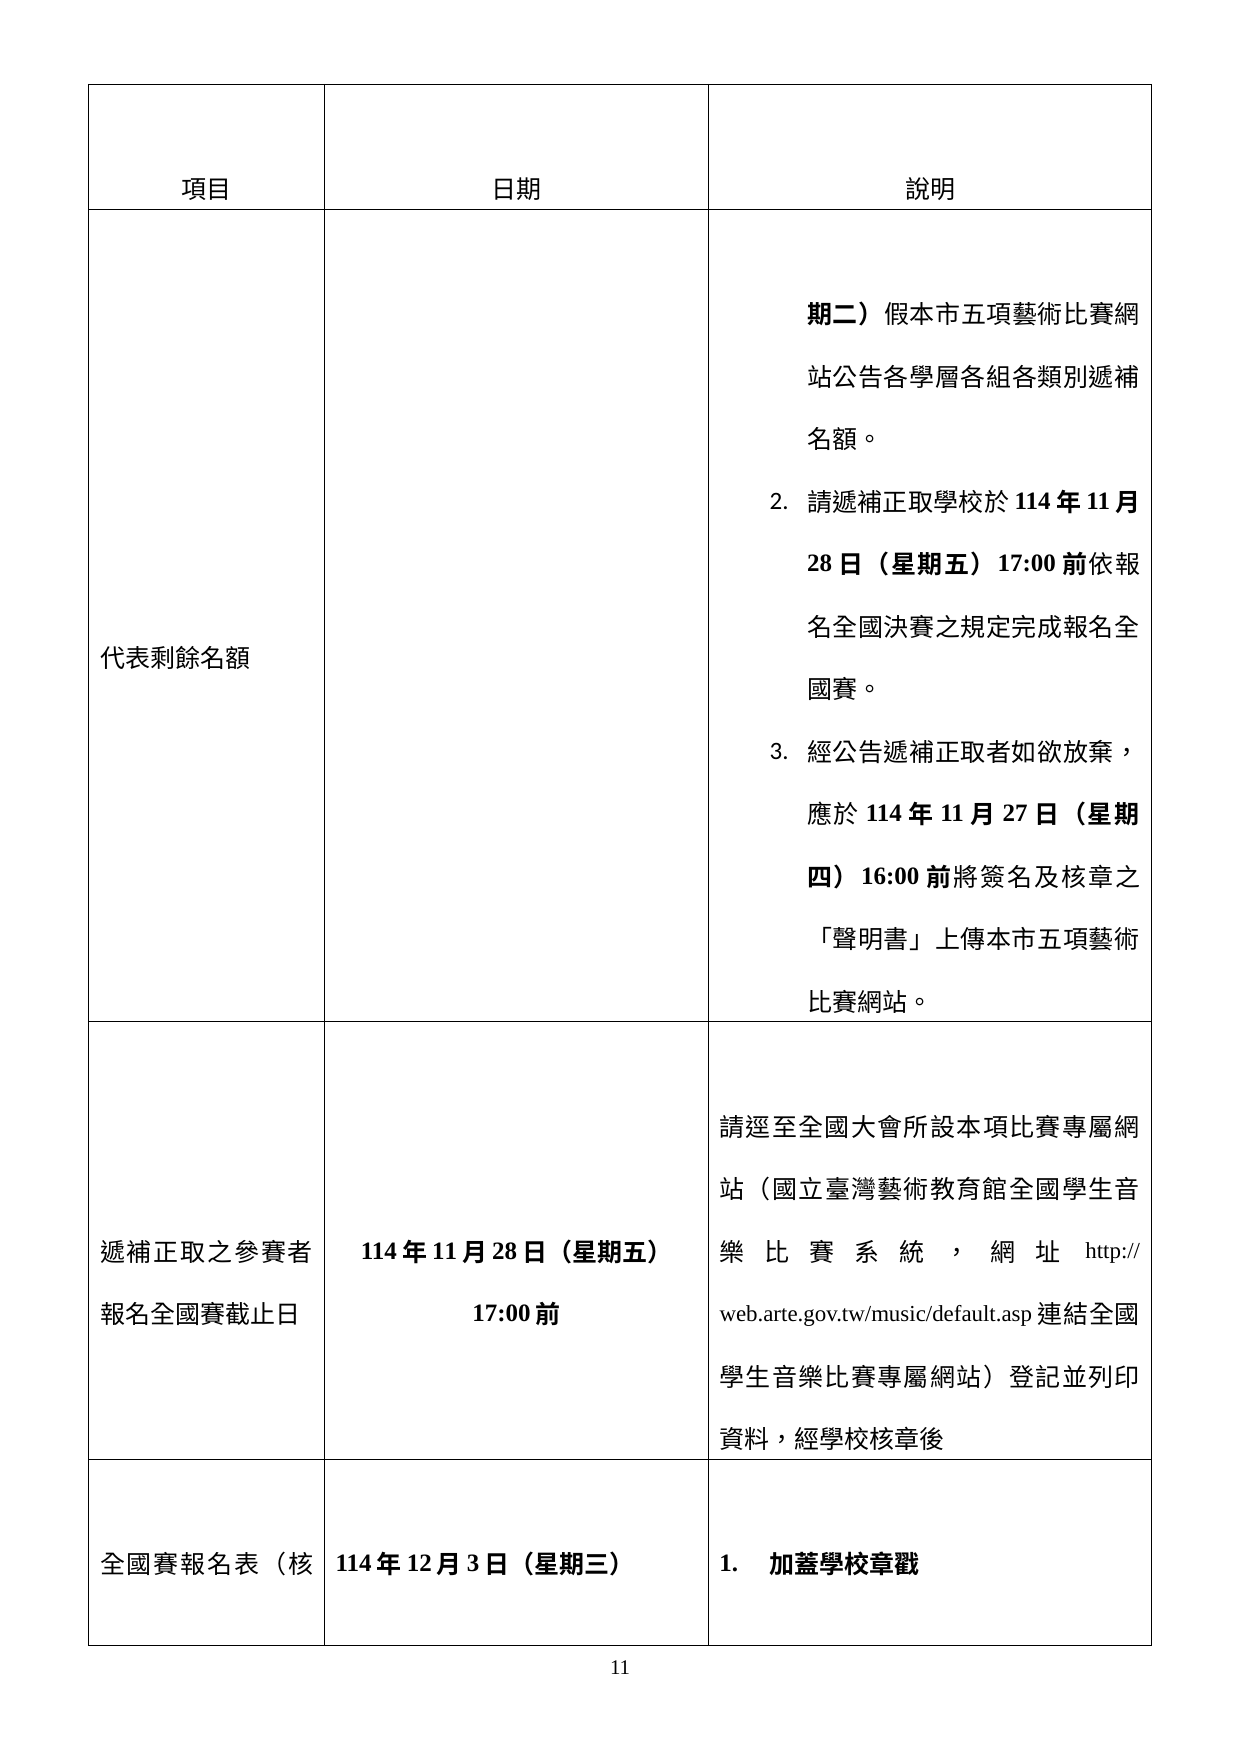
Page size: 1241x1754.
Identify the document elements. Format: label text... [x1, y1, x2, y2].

table_cell [325, 210, 708, 1021]
table_cell 加蓋學校章戳 報名表須送交就讀學校蓋章（大專校院得由系、所、院蓋章戳），以證明參賽者在學身分。 統一報名與送件 須由就讀學校派員親送至承辦報名之全國決賽學校：臺北市立仁愛國民中學。 現場審核報名資格 承辦人員須攜帶職章，以利現場修正資料錯誤。 本市外僑學校、台商子弟學校及大專校院學生、非學校型態實驗教育學生之個人項目報名 可由本人或委託者親送至仁愛國中審核。請攜帶：身分證或學生證明文件以供查驗。 [709, 1460, 1151, 1645]
table_header 日期 [325, 85, 708, 209]
table_header 說明 [709, 85, 1151, 209]
table_cell 請逕至全國大會所設本項比賽專屬網站（國立臺灣藝術教育館全國學生音樂比賽系統，網址http://web.arte.gov.tw/music/default.asp連結全國學生音樂比賽專屬網站）登記並列印資料，經學校核章後 [709, 1022, 1151, 1459]
table_cell 全國賽報名表（核 [89, 1460, 324, 1645]
table_cell 114年11月28日（星期五） 17:00前 [325, 1022, 708, 1459]
table_cell 期二）假本市五項藝術比賽網站公告各學層各組各類別遞補名額。 請遞補正取學校於114年11月28日（星期五）17:00前依報名全國決賽之規定完成報名全國賽。 經公告遞補正取者如欲放棄，應於114年11月27日（星期四）16:00前將簽名及核章之「聲明書」上傳本市五項藝術比賽網站。 [709, 210, 1151, 1021]
table_cell 114年12月3日（星期三） [325, 1460, 708, 1645]
table_header 項目 [89, 85, 324, 209]
table_cell 遞補正取之參賽者報名全國賽截止日 [89, 1022, 324, 1459]
table_cell 代表剩餘名額 [89, 210, 324, 1021]
